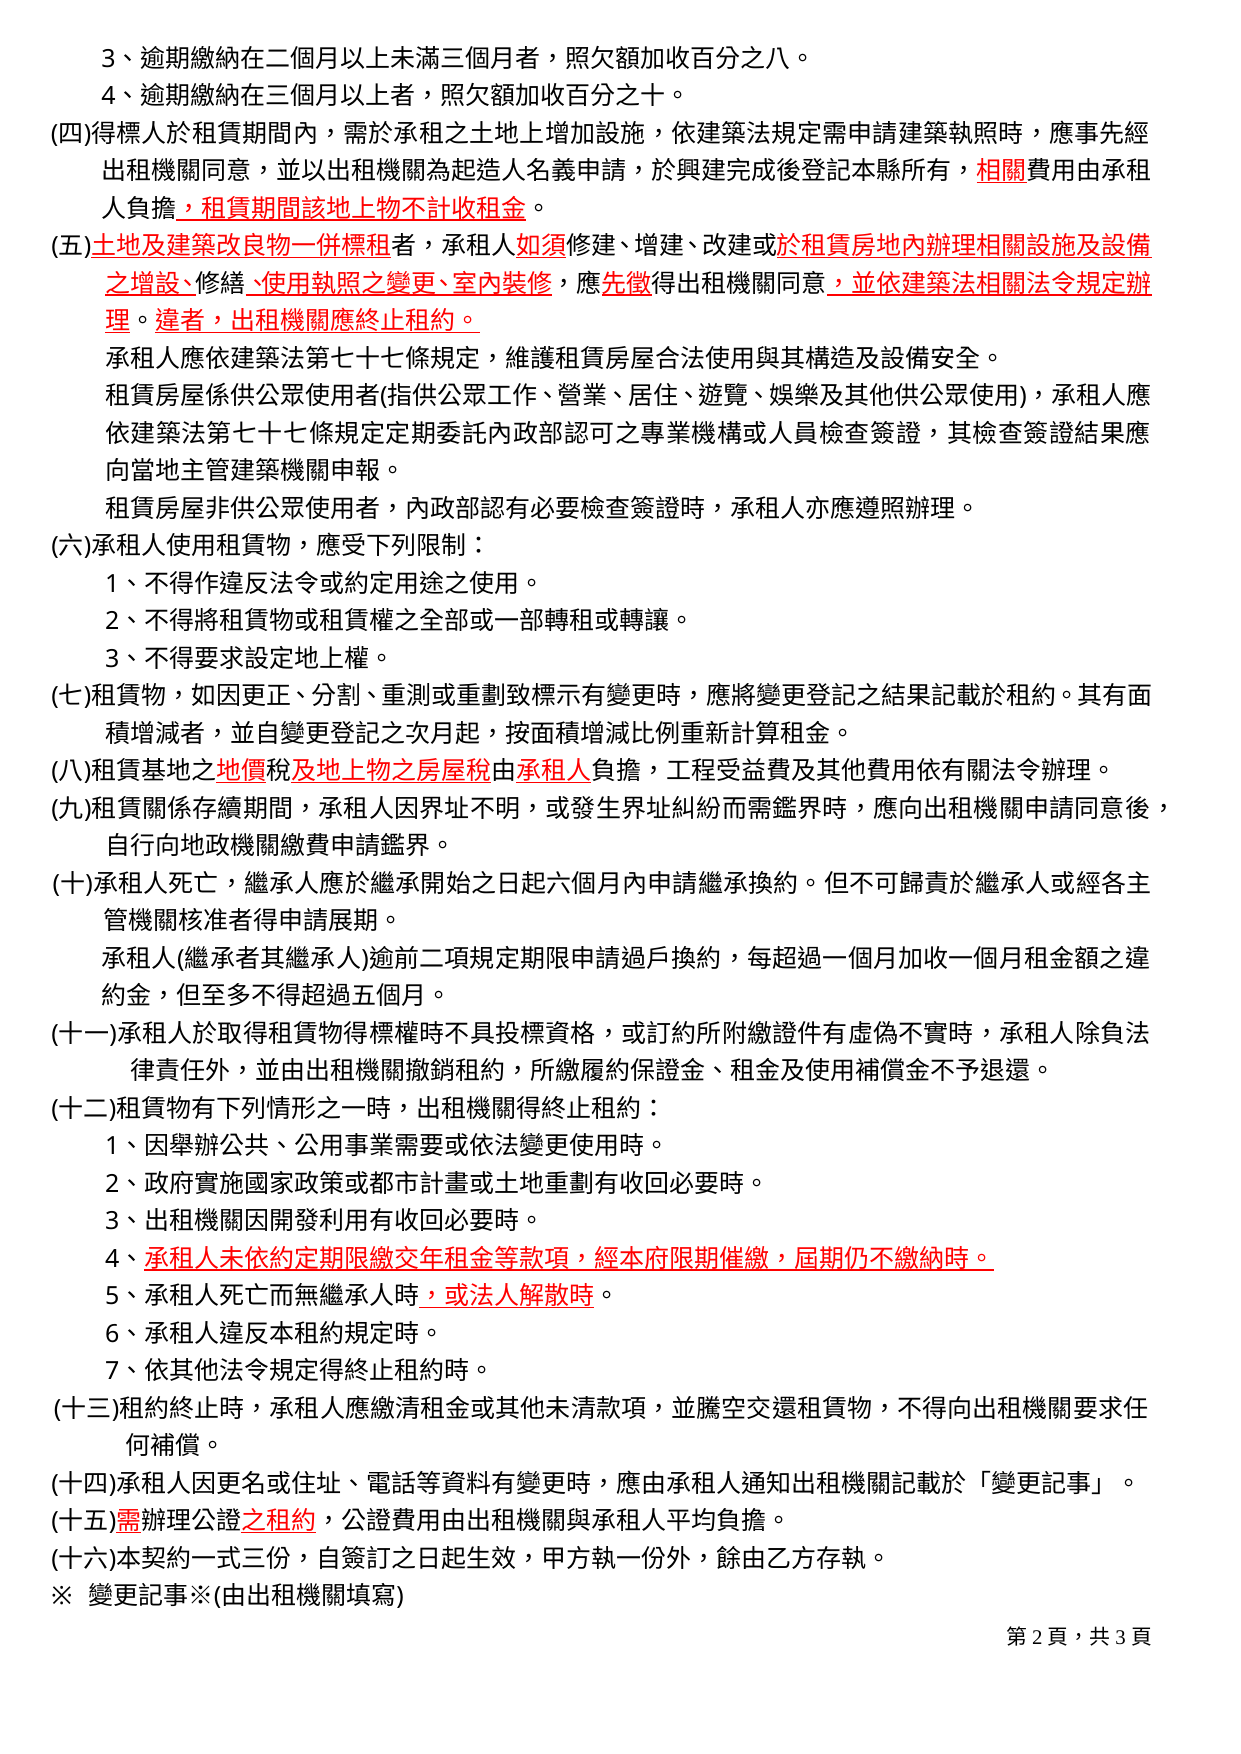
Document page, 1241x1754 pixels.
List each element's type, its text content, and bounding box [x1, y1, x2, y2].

text 2、不得將租賃物或租賃權之全部或一部轉租或轉讓。 [51, 600, 1152, 637]
text 7、依其他法令規定得終止租約時。 [51, 1350, 1152, 1387]
text 3、逾期繳納在二個月以上未滿三個月者，照欠額加收百分之八。 [101, 37, 1152, 75]
text 1、不得作違反法令或約定用途之使用。 [51, 562, 1152, 600]
text (六)承租人使用租賃物，應受下列限制： [51, 525, 1152, 562]
text 承租人應依建築法第七十七條規定，維護租賃房屋合法使用與其構造及設備安全。 [51, 337, 1152, 375]
text (十四)承租人因更名或住址、電話等資料有變更時，應由承租人通知出租機關記載於「變更記事」。 [51, 1462, 1152, 1500]
text (十一)承租人於取得租賃物得標權時不具投標資格，或訂約所附繳證件有虛偽不實時，承租人除負法律責任外，並由出租機關撤銷租約，所繳履約保證金、租金及使用補償金不予退還。 [51, 1012, 1152, 1087]
text 承租人(繼承者其繼承人)逾前二項規定期限申請過戶換約，每超過一個月加收一個月租金額之違約金，但至多不得超過五個月。 [101, 937, 1152, 1012]
text (四)得標人於租賃期間內，需於承租之土地上增加設施，依建築法規定需申請建築執照時，應事先經出租機關同意，並以出租機關為起造人名義申請，於興建完成後登記本縣所有，相關費用由承租人負擔，租賃期間該地上物不計收租金。 [51, 112, 1152, 225]
text (十六)本契約一式三份，自簽訂之日起生效，甲方執一份外，餘由乙方存執。 [51, 1537, 1152, 1575]
text (七)租賃物，如因更正、分割、重測或重劃致標示有變更時，應將變更登記之結果記載於租約。其有面積增減者，並自變更登記之次月起，按面積增減比例重新計算租金。 [51, 675, 1152, 750]
list 變更記事※(由出租機關填寫) [51, 1575, 1152, 1612]
text (八)租賃基地之地價稅及地上物之房屋稅由承租人負擔，工程受益費及其他費用依有關法令辦理。 [51, 750, 1152, 787]
text 租賃房屋係供公眾使用者(指供公眾工作、營業、居住、遊覽、娛樂及其他供公眾使用)，承租人應依建築法第七十七條規定定期委託內政部認可之專業機構或人員檢查簽證，其檢查簽證結果應向當地主管建築機關申報。 [51, 375, 1152, 487]
text (十三)租約終止時，承租人應繳清租金或其他未清款項，並騰空交還租賃物，不得向出租機關要求任何補償。 [54, 1387, 1152, 1462]
text 3、不得要求設定地上權。 [51, 637, 1152, 675]
text 5、承租人死亡而無繼承人時，或法人解散時。 [51, 1275, 1152, 1312]
text (十五)需辦理公證之租約，公證費用由出租機關與承租人平均負擔。 [51, 1500, 1152, 1537]
text (九)租賃關係存續期間，承租人因界址不明，或發生界址糾紛而需鑑界時，應向出租機關申請同意後，自行向地政機關繳費申請鑑界。 [51, 787, 1152, 862]
text 3、出租機關因開發利用有收回必要時。 [51, 1200, 1152, 1237]
text 4、逾期繳納在三個月以上者，照欠額加收百分之十。 [101, 75, 1152, 112]
text (十二)租賃物有下列情形之一時，出租機關得終止租約： [51, 1087, 1152, 1125]
text 1、因舉辦公共、公用事業需要或依法變更使用時。 [51, 1125, 1152, 1162]
text 2、政府實施國家政策或都市計畫或土地重劃有收回必要時。 [51, 1162, 1152, 1200]
text (五)土地及建築改良物一併標租者，承租人如須修建、增建、改建或於租賃房地內辦理相關設施及設備之增設、修繕、使用執照之變更、室內裝修，應先徵得出租機關同意，並依建築法相關法令規定辦理。違者，出租機關應終止租約。 [51, 225, 1152, 337]
text 6、承租人違反本租約規定時。 [51, 1312, 1152, 1350]
text (十)承租人死亡，繼承人應於繼承開始之日起六個月內申請繼承換約。但不可歸責於繼承人或經各主管機關核准者得申請展期。 [52, 862, 1152, 937]
text 租賃房屋非供公眾使用者，內政部認有必要檢查簽證時，承租人亦應遵照辦理。 [51, 487, 1152, 525]
text 4、承租人未依約定期限繳交年租金等款項，經本府限期催繳，屆期仍不繳納時。 [51, 1237, 1152, 1275]
